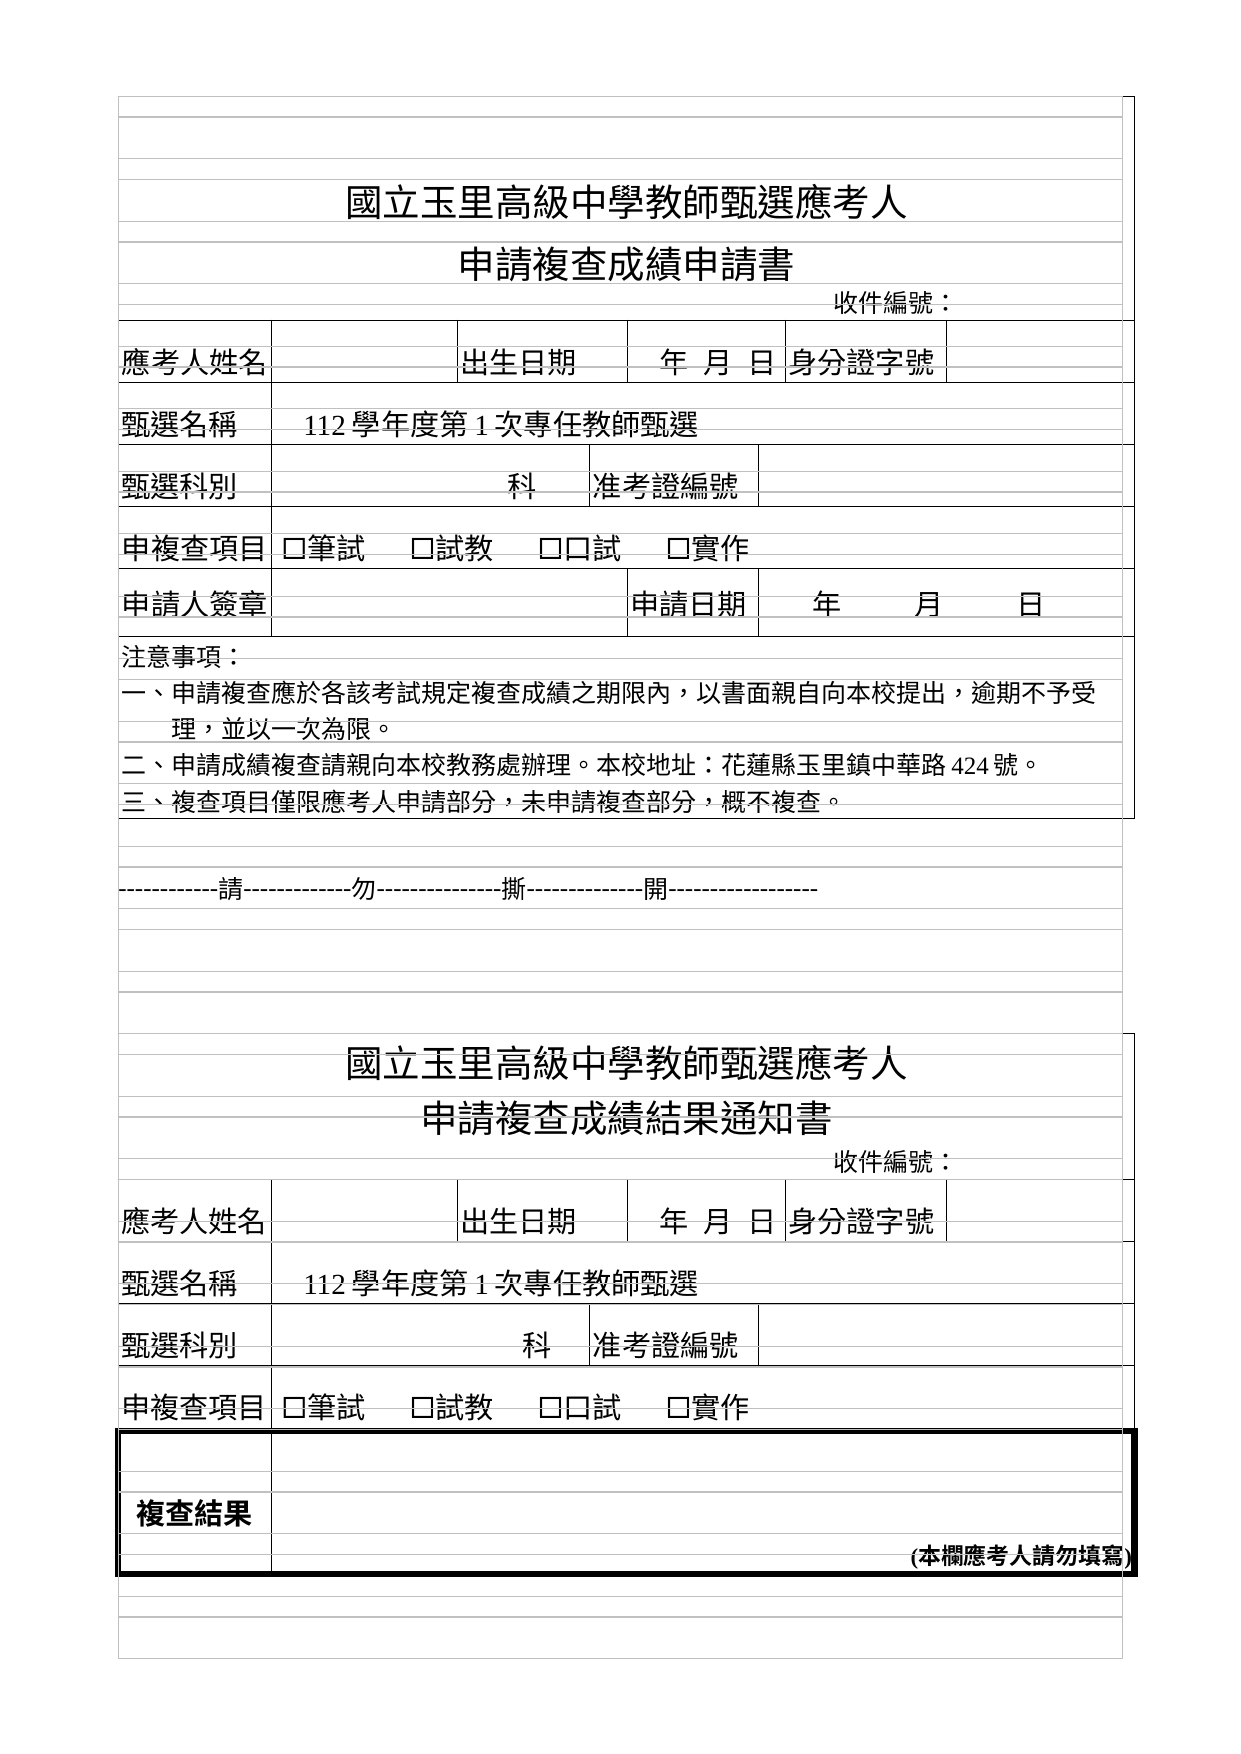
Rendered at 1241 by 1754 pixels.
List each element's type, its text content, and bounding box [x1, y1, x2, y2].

table_header 國立玉里高級中學教師甄選應考人 申請複查成績結果通知書 收件編號： [119, 1034, 1122, 1054]
table_cell 身分證字號 [786, 1180, 946, 1221]
table_cell 筆試 試教 口試 實作 [272, 507, 1122, 533]
table_cell [272, 597, 627, 616]
table_cell 年 月 日 [1023, 605, 1038, 613]
table_cell 年 月 日 [918, 608, 936, 616]
table_cell 筆試 試教 口試 實作 [272, 1368, 1122, 1408]
table_cell 112學年度第1次專任教師甄選 [272, 1284, 1122, 1303]
text ------------請-------------勿---------------撕--------------開------------------ [119, 868, 1122, 908]
table_cell 出生日期 [458, 1180, 627, 1221]
table_cell [272, 1180, 457, 1221]
table_cell 申請日期 [712, 597, 733, 616]
table_header 國立玉里高級中學教師甄選應考人 申請複查成績申請書 收件編號： [119, 180, 1122, 221]
table_cell 申複查項目 [119, 1368, 271, 1408]
table_cell 筆試 試教 口試 實作 [472, 534, 1122, 554]
table_cell 應考人姓名 [119, 347, 271, 366]
table_cell [759, 1347, 1122, 1365]
table_cell 年 月 日 [628, 1180, 785, 1221]
table_cell 科 [272, 1305, 589, 1346]
table_cell 甄選名稱 [119, 1243, 271, 1283]
table_cell 申複查項目 [119, 534, 134, 554]
table_cell 科 [531, 472, 589, 491]
table_header 國立玉里高級中學教師甄選應考人 申請複查成績結果通知書 收件編號： [119, 1159, 1122, 1179]
table_cell 筆試 試教 口試 實作 [272, 1409, 1122, 1427]
table_cell 年 月 日 [628, 347, 785, 366]
table_cell 科 [272, 445, 589, 471]
table_cell [1123, 1180, 1134, 1241]
table_cell 准考證編號 [590, 1305, 758, 1346]
table_cell 112學年度第1次專任教師甄選 [272, 430, 1122, 444]
table_cell [121, 1434, 271, 1471]
table_cell 准考證編號 [590, 445, 758, 471]
table_cell 筆試 試教 口試 實作 [272, 534, 474, 554]
table_cell 身分證字號 [786, 347, 946, 366]
table_cell [759, 1305, 1122, 1346]
table_cell [272, 368, 457, 382]
table_cell 112學年度第1次專任教師甄選 [1123, 383, 1134, 444]
table_cell 年 月 日 [1040, 597, 1122, 616]
table_cell 申請日期 [628, 597, 643, 616]
table_cell 年 月 日 [829, 597, 920, 616]
table_cell 甄選名稱 [119, 430, 271, 444]
table_header 國立玉里高級中學教師甄選應考人 申請複查成績申請書 收件編號： [1123, 97, 1134, 319]
table_cell 注意事項： 一、申請複查應於各該考試規定複查成績之期限內，以書面親自向本校提出，逾期不予受理，並以一次為限。 二、申請成績複查請親向本校教務處辦理。本校地址：花蓮縣玉里鎮中華路424號。 三、複查項目僅限應考人申請部分，未申請複查部分，概不複查。 [119, 680, 1122, 721]
table_header 國立玉里高級中學教師甄選應考人 申請複查成績結果通知書 收件編號： [119, 1055, 1122, 1096]
table_cell [947, 1222, 1122, 1241]
table_cell [1123, 1304, 1134, 1365]
table_header 國立玉里高級中學教師甄選應考人 申請複查成績結果通知書 收件編號： [1123, 1034, 1134, 1179]
table_cell 出生日期 [525, 1212, 540, 1220]
table_cell (本欄應考人請勿填寫) [272, 1493, 1122, 1533]
table_cell [272, 569, 627, 596]
table_cell [947, 368, 1122, 382]
table_cell 筆試 試教 口試 實作 [272, 555, 1122, 568]
table_cell 年 月 日 [1123, 569, 1134, 636]
table_cell [272, 347, 457, 366]
table_cell 申請人簽章 [119, 569, 271, 596]
table_cell 應考人姓名 [119, 1180, 271, 1221]
table_cell [272, 618, 627, 636]
table_cell 出生日期 [458, 347, 627, 366]
table_cell 112學年度第1次專任教師甄選 [272, 383, 1122, 408]
table_cell 注意事項： 一、申請複查應於各該考試規定複查成績之期限內，以書面親自向本校提出，逾期不予受理，並以一次為限。 二、申請成績複查請親向本校教務處辦理。本校地址：花蓮縣玉里鎮中華路424號。 三、複查項目僅限應考人申請部分，未申請複查部分，概不複查。 [119, 722, 1122, 741]
table_cell 准考證編號 [724, 472, 758, 491]
table_cell [759, 445, 1122, 471]
table_cell [1123, 321, 1134, 382]
table_header 國立玉里高級中學教師甄選應考人 申請複查成績申請書 收件編號： [119, 243, 1122, 283]
table_cell 112學年度第1次專任教師甄選 [272, 1243, 1122, 1283]
table_cell 出生日期 [458, 1222, 627, 1241]
table_cell (本欄應考人請勿填寫) [272, 1555, 1122, 1571]
table_cell [759, 472, 1122, 491]
table_cell 申請人簽章 [119, 597, 134, 616]
table_cell 複查結果 [121, 1493, 271, 1533]
table_cell 注意事項： 一、申請複查應於各該考試規定複查成績之期限內，以書面親自向本校提出，逾期不予受理，並以一次為限。 二、申請成績複查請親向本校教務處辦理。本校地址：花蓮縣玉里鎮中華路424號。 三、複查項目僅限應考人申請部分，未申請複查部分，概不複查。 [119, 743, 1122, 783]
table_cell 注意事項： 一、申請複查應於各該考試規定複查成績之期限內，以書面親自向本校提出，逾期不予受理，並以一次為限。 二、申請成績複查請親向本校教務處辦理。本校地址：花蓮縣玉里鎮中華路424號。 三、複查項目僅限應考人申請部分，未申請複查部分，概不複查。 [119, 805, 1122, 818]
table_cell 甄選科別 [119, 445, 271, 471]
table_cell 注意事項： 一、申請複查應於各該考試規定複查成績之期限內，以書面親自向本校提出，逾期不予受理，並以一次為限。 二、申請成績複查請親向本校教務處辦理。本校地址：花蓮縣玉里鎮中華路424號。 三、複查項目僅限應考人申請部分，未申請複查部分，概不複查。 [119, 637, 1122, 658]
table_cell 科 [272, 1347, 589, 1365]
table_cell 准考證編號 [590, 1347, 758, 1365]
table_cell 准考證編號 [590, 472, 635, 491]
table_cell 申請人簽章 [137, 597, 193, 616]
table_cell 注意事項： 一、申請複查應於各該考試規定複查成績之期限內，以書面親自向本校提出，逾期不予受理，並以一次為限。 二、申請成績複查請親向本校教務處辦理。本校地址：花蓮縣玉里鎮中華路424號。 三、複查項目僅限應考人申請部分，未申請複查部分，概不複查。 [119, 784, 1122, 804]
table_cell [121, 1534, 271, 1554]
table_cell 出生日期 [525, 1222, 540, 1230]
table_cell [947, 347, 1122, 366]
table_cell 甄選科別 [119, 1305, 271, 1346]
table_cell 年 月 日 [759, 569, 1122, 596]
table_cell [121, 1555, 271, 1571]
table_cell 申複查項目 [119, 1409, 271, 1427]
table_cell 年 月 日 [754, 353, 769, 361]
table_cell 應考人姓名 [119, 1222, 271, 1241]
table_cell [947, 321, 1122, 346]
table_cell 年 月 日 [938, 597, 1021, 616]
table_cell 年 月 日 [754, 1222, 769, 1230]
table_cell 申請日期 [628, 618, 758, 636]
table_cell 注意事項： 一、申請複查應於各該考試規定複查成績之期限內，以書面親自向本校提出，逾期不予受理，並以一次為限。 二、申請成績複查請親向本校教務處辦理。本校地址：花蓮縣玉里鎮中華路424號。 三、複查項目僅限應考人申請部分，未申請複查部分，概不複查。 [119, 659, 1122, 679]
table_cell 年 月 日 [628, 368, 785, 382]
table_cell 甄選科別 [119, 1347, 271, 1365]
table_cell 甄選名稱 [191, 1286, 203, 1293]
table_cell 准考證編號 [633, 472, 728, 491]
table_cell 出生日期 [458, 368, 627, 382]
table_cell 科 [272, 493, 589, 506]
table_cell 應考人姓名 [119, 321, 271, 346]
table_header 國立玉里高級中學教師甄選應考人 申請複查成績申請書 收件編號： [119, 159, 1122, 179]
table_cell 年 月 日 [754, 1212, 769, 1220]
table_header 國立玉里高級中學教師甄選應考人 申請複查成績結果通知書 收件編號： [119, 1097, 1122, 1116]
table_cell 112學年度第1次專任教師甄選 [1123, 1242, 1134, 1303]
table_cell 甄選名稱 [119, 409, 271, 429]
table_cell [272, 321, 457, 346]
table_cell 申複查項目 [119, 507, 271, 533]
table_cell [759, 493, 1122, 506]
table_cell 年 月 日 [759, 597, 827, 616]
table_cell 准考證編號 [590, 493, 758, 506]
table_cell [947, 1180, 1122, 1221]
table_cell 年 月 日 [628, 1222, 785, 1241]
table_cell 甄選名稱 [119, 1284, 271, 1303]
table_cell 申請人簽章 [186, 602, 204, 616]
table_cell 身分證字號 [786, 321, 946, 346]
table_cell 應考人姓名 [119, 368, 271, 382]
table_cell 申複查項目 [119, 555, 271, 568]
table_cell [1123, 445, 1134, 506]
table_cell (本欄應考人請勿填寫) [272, 1472, 1122, 1491]
table_cell 身分證字號 [786, 1222, 946, 1241]
table_cell (本欄應考人請勿填寫) [272, 1534, 1122, 1554]
table_cell 申請日期 [695, 605, 710, 613]
table_header 國立玉里高級中學教師甄選應考人 申請複查成績申請書 收件編號： [119, 118, 1122, 158]
table_cell 申請日期 [695, 597, 710, 603]
table_cell 出生日期 [458, 321, 627, 346]
table_cell [121, 1472, 271, 1491]
table_cell 甄選名稱 [119, 383, 271, 408]
table_cell [272, 1222, 457, 1241]
table_cell 申請日期 [628, 569, 758, 596]
table_cell 112學年度第1次專任教師甄選 [272, 409, 1122, 429]
table_cell 筆試 試教 口試 實作 [1123, 1366, 1134, 1427]
table_cell 年 月 日 [628, 321, 785, 346]
table_cell 身分證字號 [786, 368, 946, 382]
table_cell 申複查項目 [137, 534, 193, 554]
table_header 國立玉里高級中學教師甄選應考人 申請複查成績申請書 收件編號： [119, 305, 1122, 319]
table_header 國立玉里高級中學教師甄選應考人 申請複查成績申請書 收件編號： [119, 222, 1122, 241]
table_cell 筆試 試教 口試 實作 [1123, 507, 1134, 568]
table_cell 申請日期 [646, 597, 693, 616]
table_cell (本欄應考人請勿填寫) [1123, 1434, 1131, 1571]
table_cell 甄選科別 [119, 493, 271, 506]
table_cell 甄選科別 [203, 472, 271, 491]
table_cell 年 月 日 [759, 618, 1122, 636]
table_cell 申請人簽章 [196, 597, 271, 616]
table_cell (本欄應考人請勿填寫) [272, 1434, 1122, 1471]
text [119, 847, 1122, 866]
table_header 國立玉里高級中學教師甄選應考人 申請複查成績結果通知書 收件編號： [119, 1118, 1122, 1158]
table_cell 申複查項目 [196, 534, 271, 554]
table_cell 申請日期 [744, 597, 758, 616]
table_header 國立玉里高級中學教師甄選應考人 申請複查成績申請書 收件編號： [119, 284, 1122, 304]
table_header 國立玉里高級中學教師甄選應考人 申請複查成績申請書 收件編號： [119, 97, 1122, 116]
table_cell 甄選科別 [119, 472, 201, 491]
table_cell 科 [272, 472, 529, 491]
table_cell 出生日期 [525, 353, 540, 361]
table_cell 申請人簽章 [119, 618, 271, 636]
